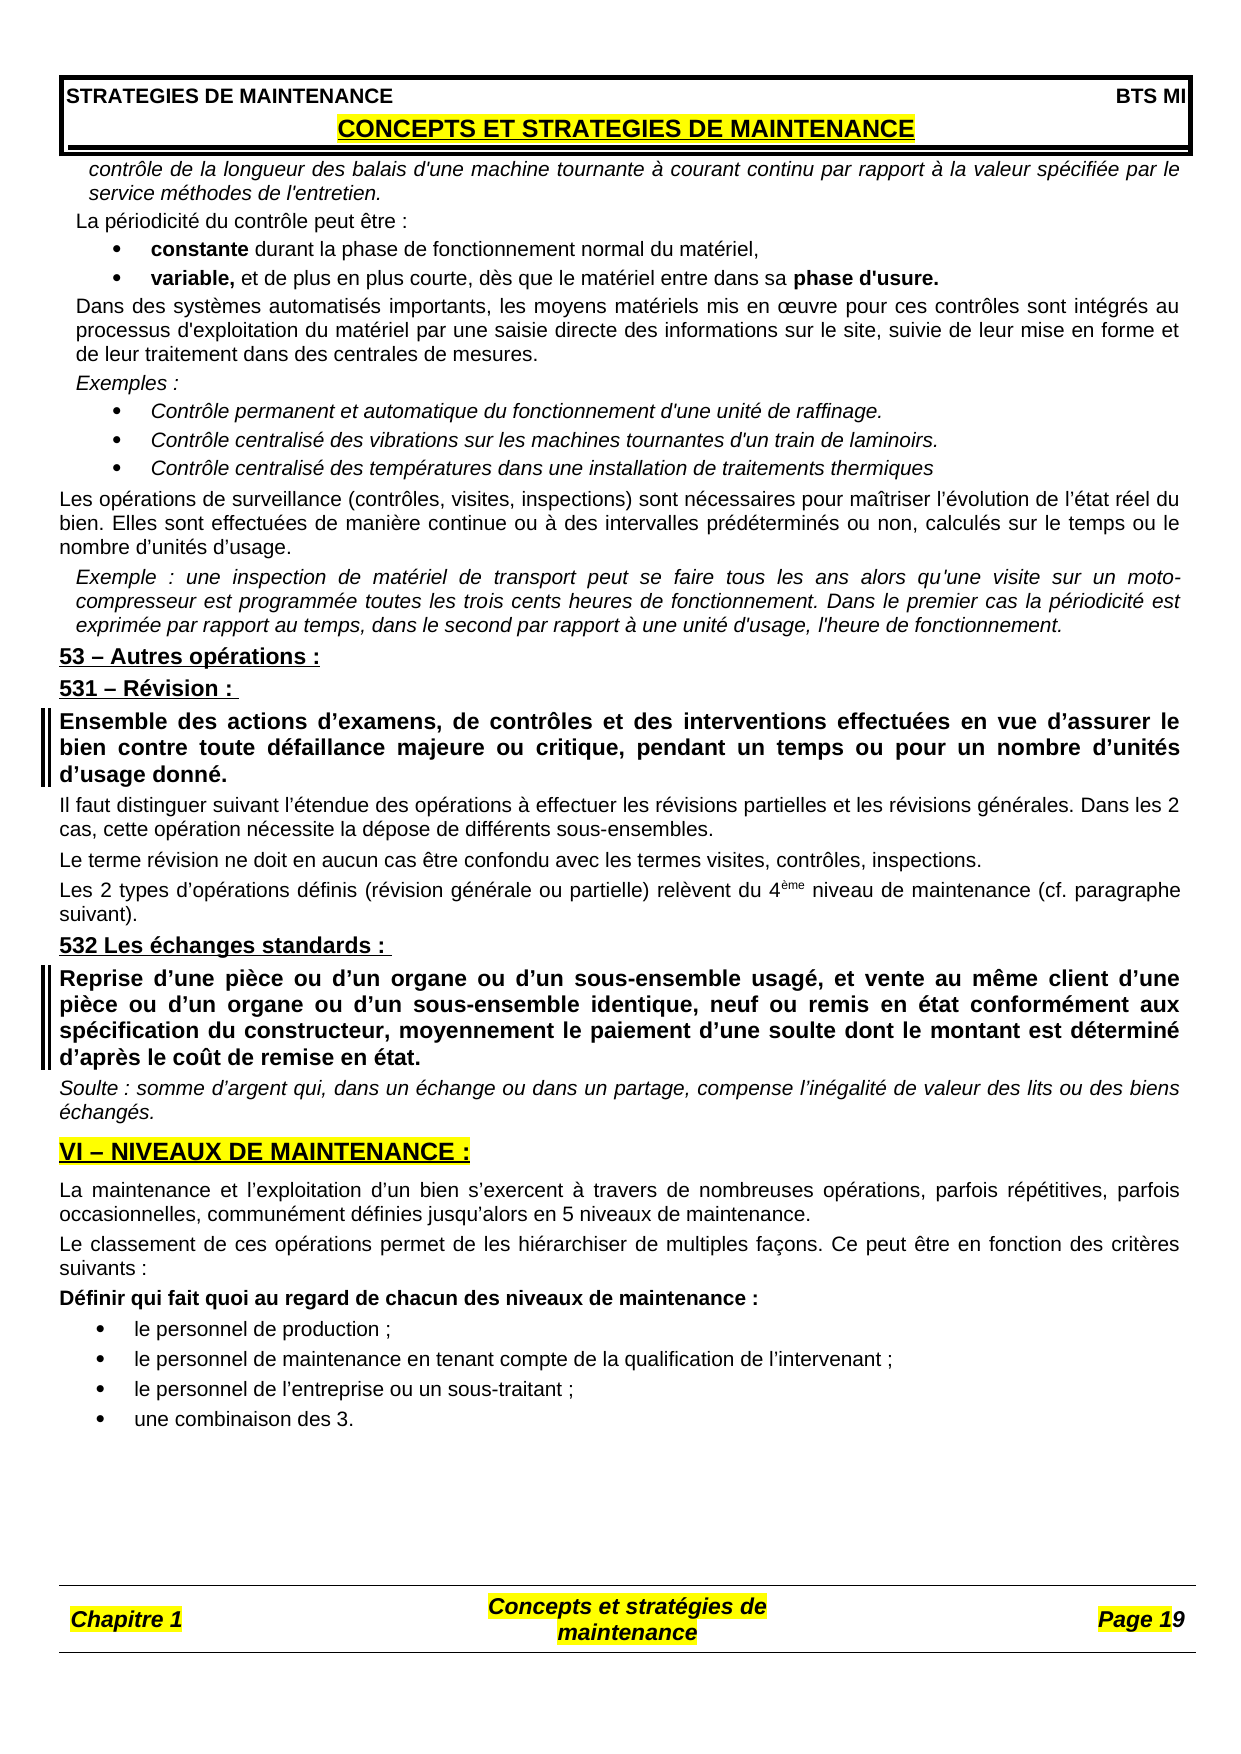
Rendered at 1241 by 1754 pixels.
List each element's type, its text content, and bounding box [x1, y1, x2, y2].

text Exemples : contrôle du niveau d'isolement électrique d'une installation à basse tension par rapport à la norme NFC15-100, contrôle du jeu fonctionnel dans une liaison mécanique par rapport aux spécifications du dessin technique, contrôle de la longueur des balais d'une machine tournante à courant continu par rapport à la valeur spécifiée par le service méthodes de l'entretien. [89, 156, 1181, 204]
text 532 Les échanges standards : [59, 932, 1181, 958]
list une combinaison des 3. [97, 1407, 1181, 1431]
text 53 – Autres opérations : [59, 643, 1181, 669]
list Contrôle centralisé des vibrations sur les machines tournantes d'un train de laminoirs. [113, 428, 1181, 452]
text Il faut distinguer suivant l’étendue des opérations à effectuer les révisions partielles et les révisions générales. Dans les 2 cas, cette opération nécessite la dépose de différents sous-ensembles. [59, 793, 1181, 841]
list constante durant la phase de fonctionnement normal du matériel, [113, 237, 1181, 261]
list le personnel de maintenance en tenant compte de la qualification de l’intervenant ; [97, 1347, 1181, 1371]
text 531 – Révision : [59, 675, 1181, 702]
list Contrôle permanent et automatique du fonctionnement d'une unité de raffinage. [113, 399, 1181, 423]
text Le classement de ces opérations permet de les hiérarchiser de multiples façons. Ce peut être en fonction des critères suivants : [59, 1232, 1181, 1280]
list le personnel de l’entreprise ou un sous-traitant ; [97, 1377, 1181, 1401]
text Soulte : somme d’argent qui, dans un échange ou dans un partage, compense l’inégalité de valeur des lits ou des biens échangés. [59, 1076, 1181, 1124]
text Les 2 types d’opérations définis (révision générale ou partielle) relèvent du 4ème niveau de maintenance (cf. paragraphe suivant). [59, 878, 1181, 926]
text La périodicité du contrôle peut être : [76, 209, 1181, 233]
text Le terme révision ne doit en aucun cas être confondu avec les termes visites, contrôles, inspections. [59, 847, 1181, 871]
text Dans des systèmes automatisés importants, les moyens matériels mis en œuvre pour ces contrôles sont intégrés au processus d'exploitation du matériel par une saisie directe des informations sur le site, suivie de leur mise en forme et de leur traitement dans des centrales de mesures. [76, 294, 1181, 366]
text La maintenance et l’exploitation d’un bien s’exercent à travers de nombreuses opérations, parfois répétitives, parfois occasionnelles, communément définies jusqu’alors en 5 niveaux de maintenance. [59, 1178, 1181, 1226]
text Exemple : une inspection de matériel de transport peut se faire tous les ans alors qu'une visite sur un moto-compresseur est programmée toutes les trois cents heures de fonctionnement. Dans le premier cas la périodicité est exprimée par rapport au temps, dans le second par rapport à une unité d'usage, l'heure de fonctionnement. [76, 565, 1181, 637]
text Reprise d’une pièce ou d’un organe ou d’un sous-ensemble usagé, et vente au même client d’une pièce ou d’un organe ou d’un sous-ensemble identique, neuf ou remis en état conformément aux spécification du constructeur, moyennement le paiement d’une soulte dont le montant est déterminé d’après le coût de remise en état. [41, 964, 1181, 1070]
list variable, et de plus en plus courte, dès que le matériel entre dans sa phase d'usure. [113, 266, 1181, 290]
text Exemples : contrôle du niveau d'isolement électrique d'une installation à basse tension par rapport à la norme NFC15-100, contrôle du jeu fonctionnel dans une liaison mécanique par rapport aux spécifications du dessin technique, contrôle de la longueur des balais d'une machine tournante à courant continu par rapport à la valeur spécifiée par le service méthodes de l'entretien. [89, 108, 1181, 145]
text VI – NIVEAUX DE MAINTENANCE : [59, 1137, 1181, 1165]
list le personnel de production ; [97, 1316, 1181, 1340]
text Exemples : [76, 371, 1181, 395]
text Ensemble des actions d’examens, de contrôles et des interventions effectuées en vue d’assurer le bien contre toute défaillance majeure ou critique, pendant un temps ou pour un nombre d’unités d’usage donné. [51, 708, 1181, 787]
text Définir qui fait quoi au regard de chacun des niveaux de maintenance : [59, 1286, 1181, 1310]
text Les opérations de surveillance (contrôles, visites, inspections) sont nécessaires pour maîtriser l’évolution de l’état réel du bien. Elles sont effectuées de manière continue ou à des intervalles prédéterminés ou non, calculés sur le temps ou le nombre d’unités d’usage. [59, 487, 1181, 558]
list Contrôle centralisé des températures dans une installation de traitements thermiques [113, 456, 1181, 480]
